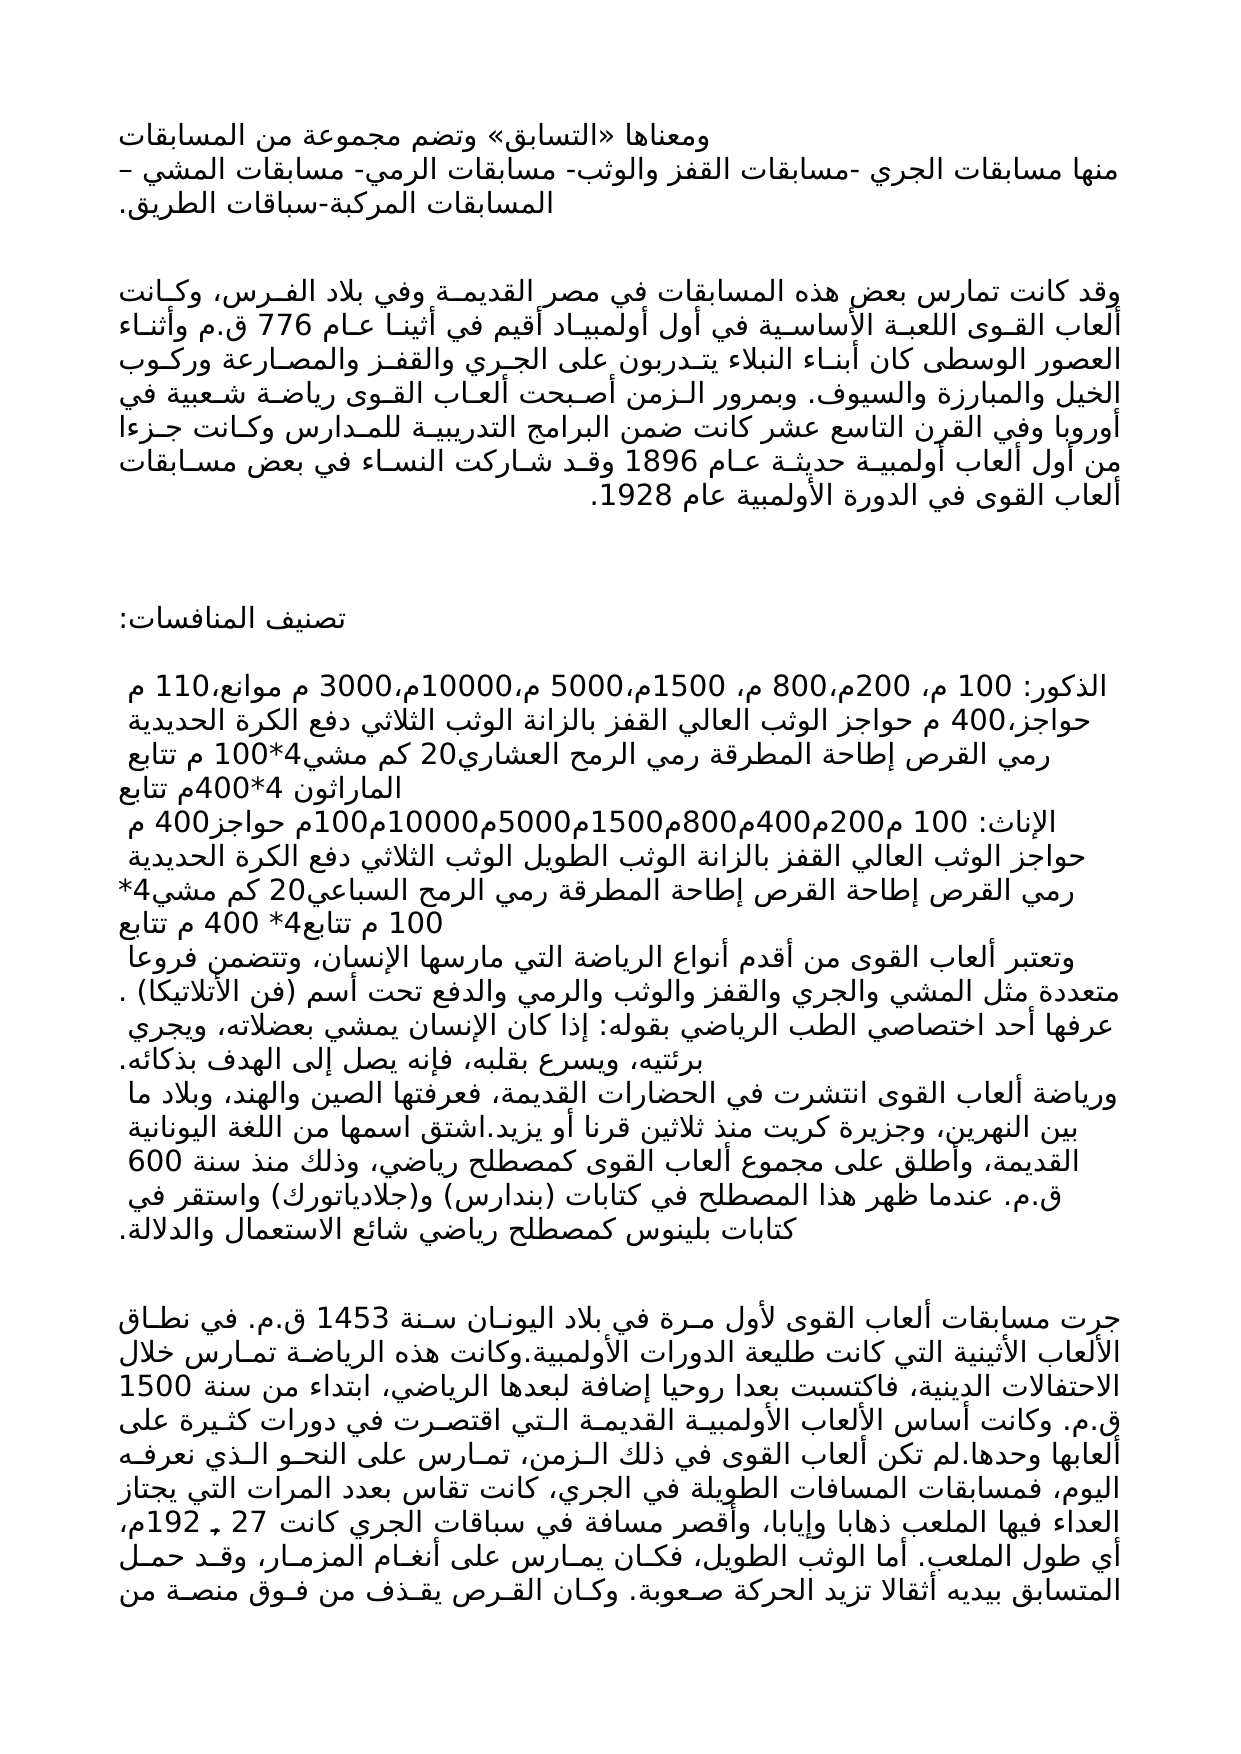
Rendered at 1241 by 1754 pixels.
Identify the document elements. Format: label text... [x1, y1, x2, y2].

text وقد كانت تمارس بعض هذه المسابقات في مصر القديمة وفي بلاد الفرس، وكانت ألعاب القوى اللعبة الأساسية في أول أولمبياد أقيم في أثينا عام 776 ق.م وأثناء العصور الوسطى كان أبناء النبلاء يتدربون على الجري والقفز والمصارعة وركوب الخيل والمبارزة والسيوف. وبمرور الزمن أصبحت ألعاب القوى رياضة شعبية في أوروبا وفي القرن التاسع عشر كانت ضمن البرامج التدريبية للمدارس وكانت جزءا من أول ألعاب أولمبية حديثة عام 1896 وقد شاركت النساء في بعض مسابقات ألعاب القوى في الدورة الأولمبية عام 1928. [118, 241, 1122, 512]
text تصنيف المنافسات: الذكور: 100 م، 200م،800 م، 1500م،5000 م،10000م،3000 م موانع،110 م حواجز،400 م حواجز الوثب العالي القفز بالزانة الوثب الثلاثي دفع الكرة الحديدية رمي القرص إطاحة المطرقة رمي الرمح العشاري20 كم مشي4*100 م تتابع الماراثون 4*400م تتابع الإناث: 100 م200م400م800م1500م5000م10000م100م حواجز400 م حواجز الوثب العالي القفز بالزانة الوثب الطويل الوثب الثلاثي دفع الكرة الحديدية رمي القرص إطاحة القرص إطاحة المطرقة رمي الرمح السباعي20 كم مشي4*100 م تتابع4* 400 م تتابع وتعتبر ألعاب القوى من أقدم أنواع الرياضة التي مارسها الإنسان، وتتضمن فروعا متعددة مثل المشي والجري والقفز والوثب والرمي والدفع تحت أسم (فن الأتلاتيكا) . عرفها أحد اختصاصي الطب الرياضي بقوله: إذا كان الإنسان يمشي بعضلاته، ويجري برئتيه، ويسرع بقلبه، فإنه يصل إلى الهدف بذكائه. ورياضة ألعاب القوى انتشرت في الحضارات القديمة، فعرفتها الصين والهند، وبلاد ما بين النهرين، وجزيرة كريت منذ ثلاثين قرنا أو يزيد.اشتق اسمها من اللغة اليونانية القديمة، وأطلق على مجموع ألعاب القوى كمصطلح رياضي، وذلك منذ سنة 600 ق.م. عندما ظهر هذا المصطلح في كتابات (بندارس) و(جلادياتورك) واستقر في كتابات بلينوس كمصطلح رياضي شائع الاستعمال والدلالة. [118, 533, 1122, 1246]
text يعود معنى اللفظ الأجنبي لألعاب القوى (Athletics) إلى الكلمة اليونانية Athlos ومعناها «التسابق» وتضم مجموعة من المسابقات منها مسابقات الجري -مسابقات القفز والوثب- مسابقات الرمي- مسابقات المشي –المسابقات المركبة-سباقات الطريق. [118, 118, 1122, 220]
text جرت مسابقات ألعاب القوى لأول مرة في بلاد اليونان سنة 1453 ق.م. في نطاق الألعاب الأثينية التي كانت طليعة الدورات الأولمبية.وكانت هذه الرياضة تمارس خلال الاحتفالات الدينية، فاكتسبت بعدا روحيا إضافة لبعدها الرياضي، ابتداء من سنة 1500 ق.م. وكانت أساس الألعاب الأولمبية القديمة التي اقتصرت في دورات كثيرة على ألعابها وحدها.لم تكن ألعاب القوى في ذلك الزمن، تمارس على النحو الذي نعرفه اليوم، فمسابقات المسافات الطويلة في الجري، كانت تقاس بعدد المرات التي يجتاز العداء فيها الملعب ذهابا وإيابا، وأقصر مسافة في سباقات الجري كانت 27 , 192م، أي طول الملعب. أما الوثب الطويل، فكان يمارس على أنغام المزمار، وقد حمل المتسابق بيديه أثقالا تزيد الحركة صعوبة. وكان القرص يقذف من فوق منصة من التراب تعلو قليلا عن الأرض. أما الرمح فكان يصوب نحو أهداف عالية أو أرضية والعبرة في إصابة الهدف لا في المسافة التي يجتازها الرمح.وعندما استولى الرومان على بلاد الإغريق، وكانوا أقل تقدما ومستوى حضاريا من الإغريق، فنقلوا الثقافة الفكرية اليونانية واحترموا الثقافةالرياضية كثيرا، لأن ألعاب القوى بصفة أساسية تبني أجسام الجنود وتساعدهم على القتال بشكل جيد. استمرت ألعاب القوى وزميلاتها من الألعاب الرياضية الأخرى مزدهرة حتى سنة 393م حين رأى القيصر الروماني (سيود يسيوس) وجوب إيقاف الألعاب الأولمبية وتحريمها، لما كان يرافق هذه الألعاب من شعائر وعادات وثنية لا تتفق وأصول الديانة المسيحية ولما تمثله هذه الألعاب من تمجيد للقوة وأبطالها يفوق تمجيد الرسل والقديسين ولأنها أخيرا وسيلة من وسائل التدريب العسكري الباعث للحروب والمسبب للخراب. [118, 1267, 1122, 1607]
